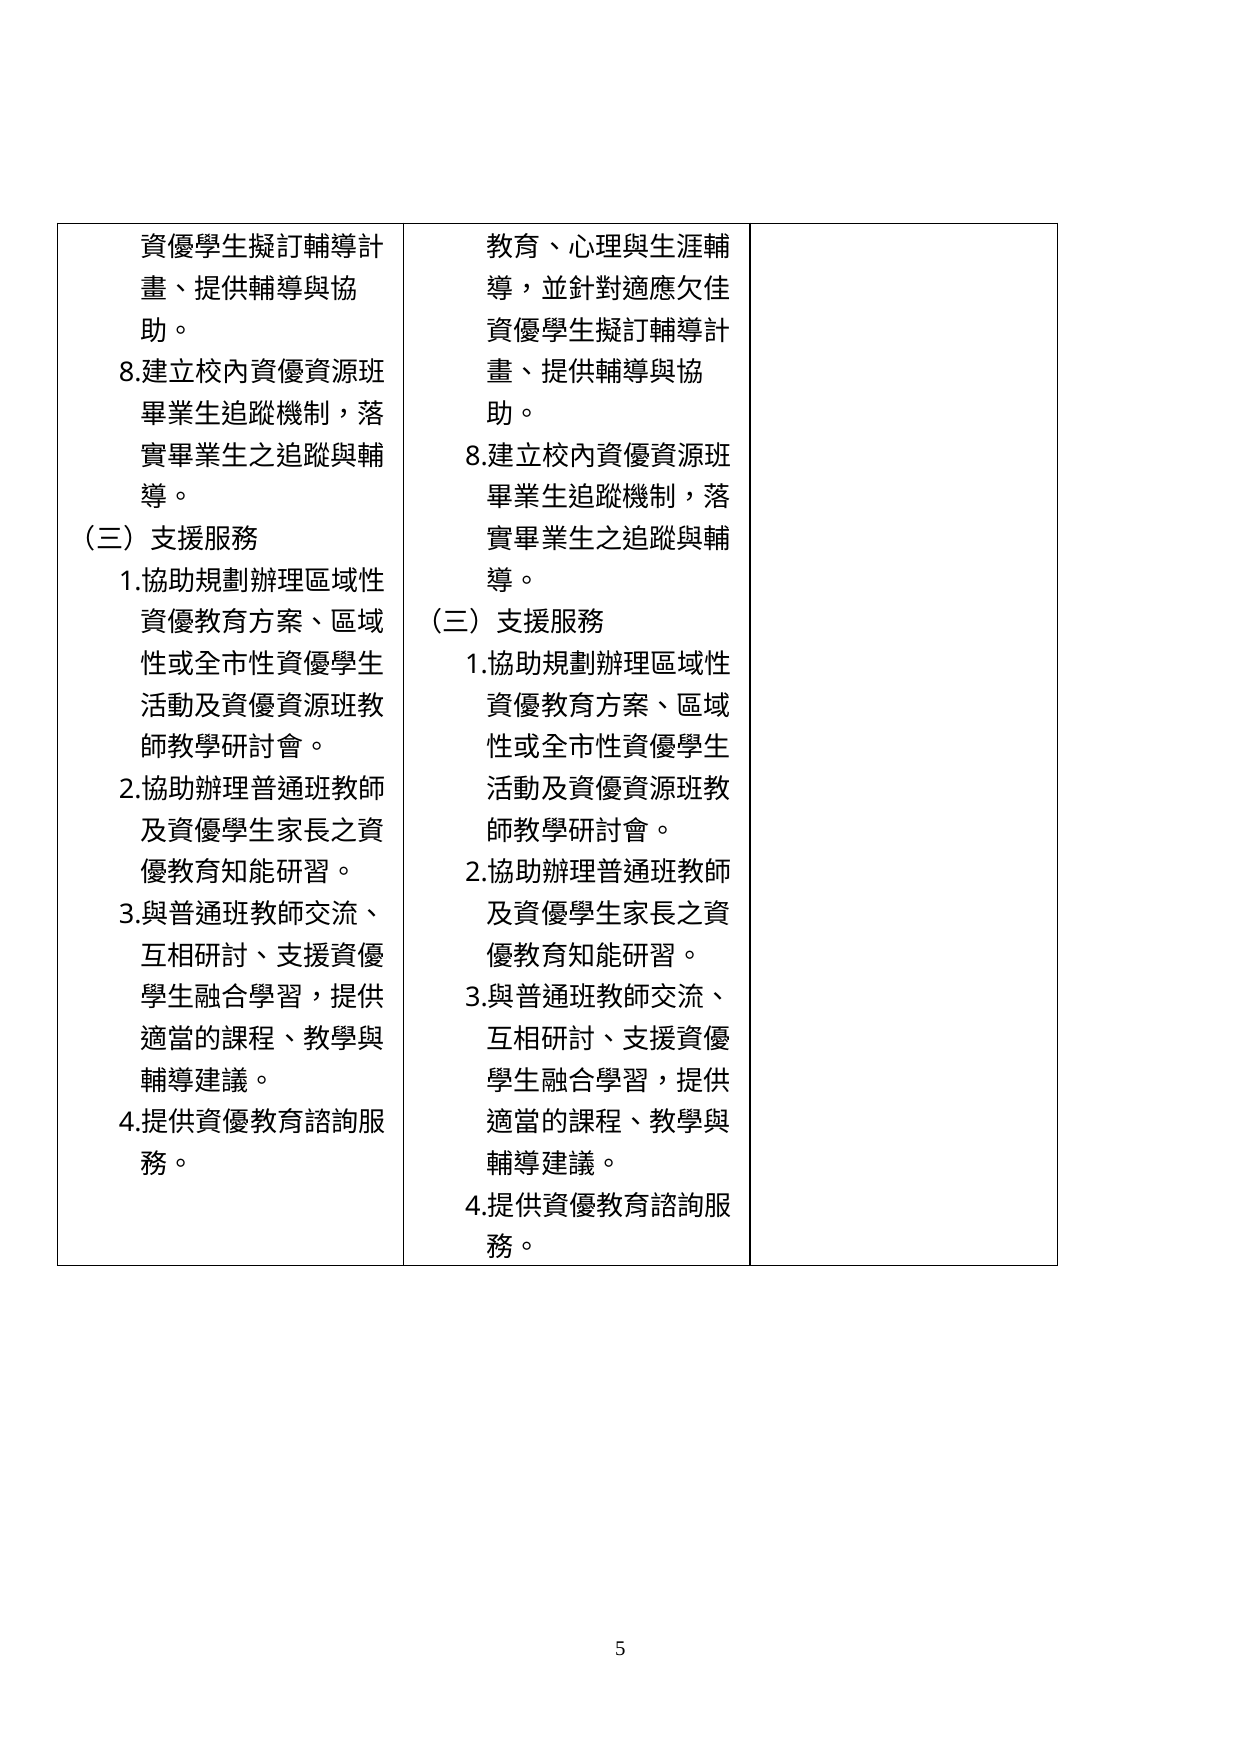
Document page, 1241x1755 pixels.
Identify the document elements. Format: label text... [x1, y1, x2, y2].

table_cell [751, 224, 1057, 1265]
table_cell 資優學生擬訂輔導計畫、提供輔導與協助。 8.建立校內資優資源班畢業生追蹤機制，落實畢業生之追蹤與輔導。 （三）支援服務 1.協助規劃辦理區域性資優教育方案、區域性或全市性資優學生活動及資優資源班教師教學研討會。 2.協助辦理普通班教師及資優學生家長之資優教育知能研習。 3.與普通班教師交流、互相研討、支援資優學生融合學習，提供適當的課程、教學與輔導建議。 4.提供資優教育諮詢服務。 [58, 224, 403, 1265]
table_cell 教育、心理與生涯輔導，並針對適應欠佳資優學生擬訂輔導計畫、提供輔導與協助。 8.建立校內資優資源班畢業生追蹤機制，落實畢業生之追蹤與輔導。 （三）支援服務 1.協助規劃辦理區域性資優教育方案、區域性或全市性資優學生活動及資優資源班教師教學研討會。 2.協助辦理普通班教師及資優學生家長之資優教育知能研習。 3.與普通班教師交流、互相研討、支援資優學生融合學習，提供適當的課程、教學與輔導建議。 4.提供資優教育諮詢服務。 [404, 224, 749, 1265]
